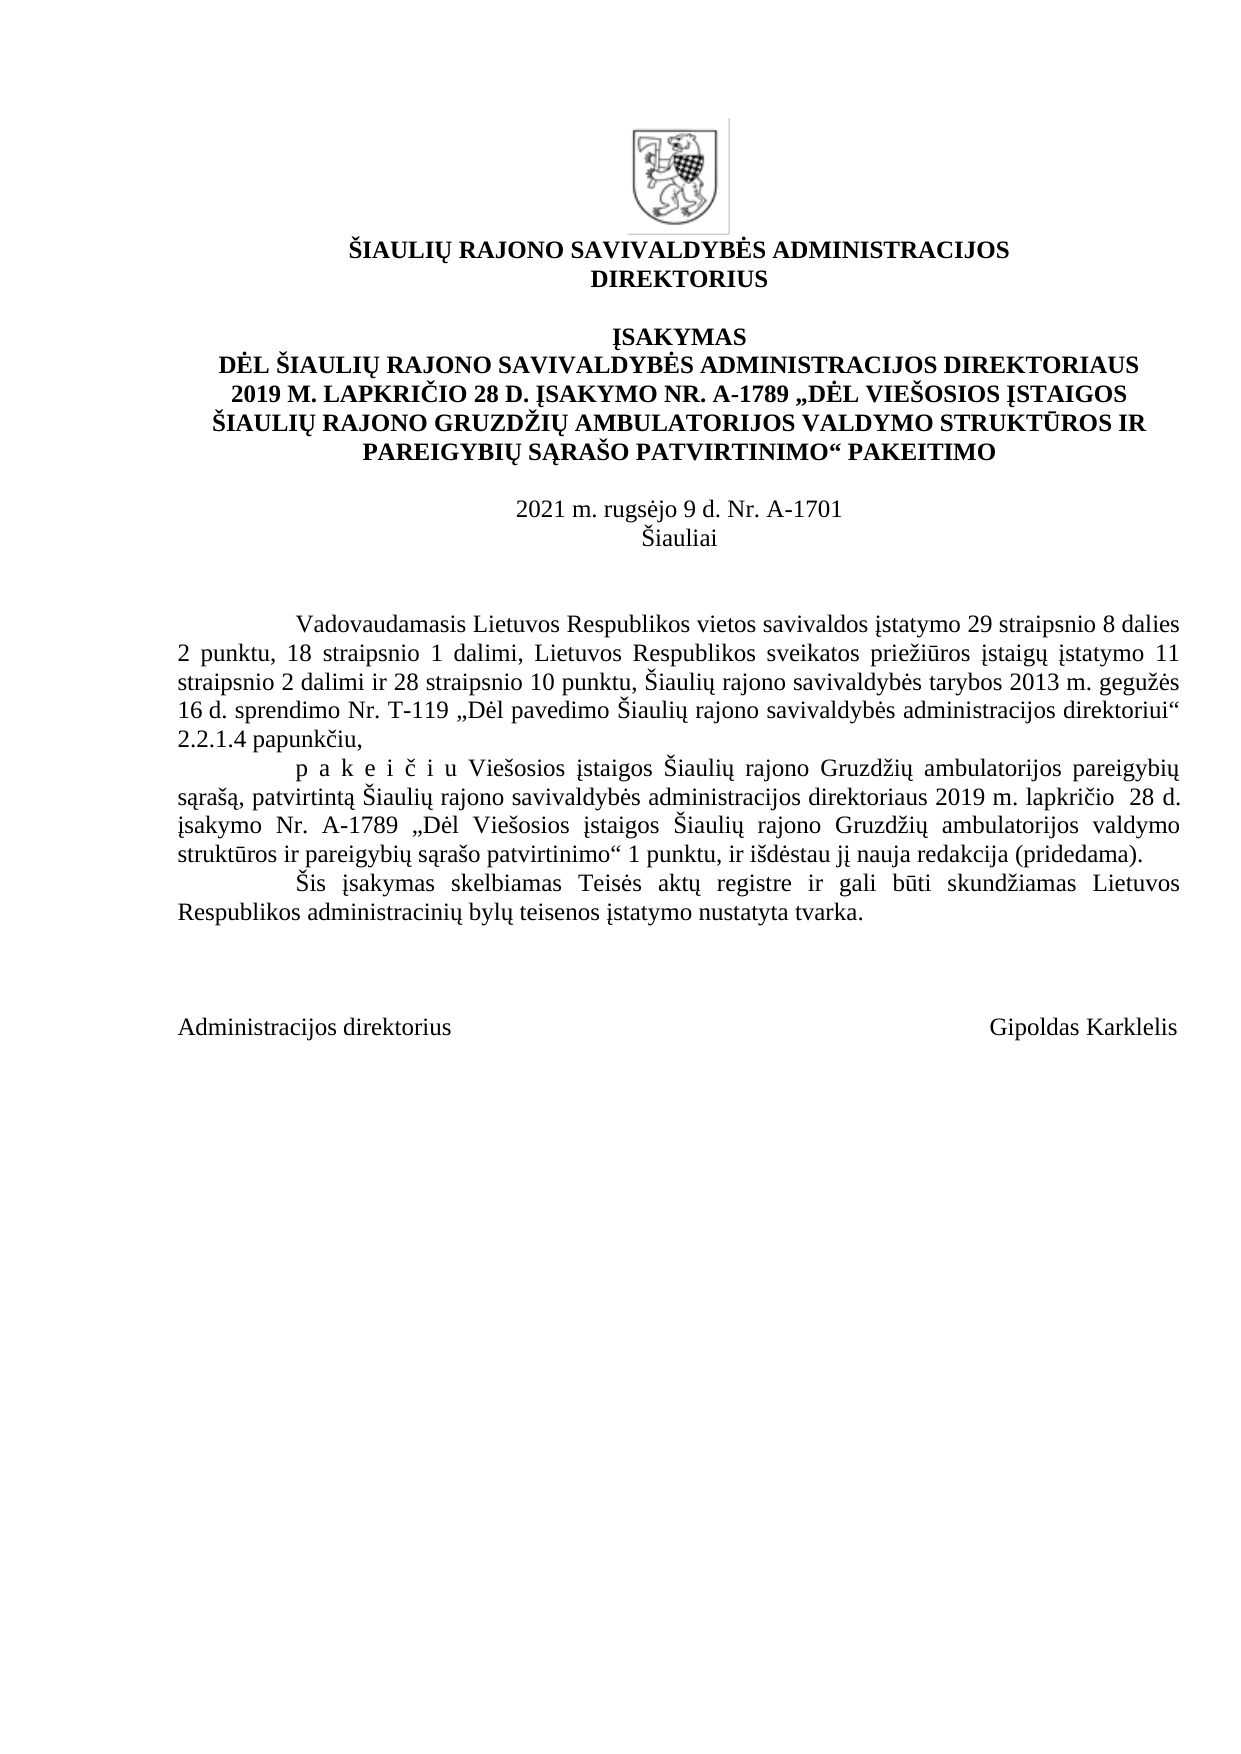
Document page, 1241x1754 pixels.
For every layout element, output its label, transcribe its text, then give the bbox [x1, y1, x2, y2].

text ŠIAULIŲ RAJONO SAVIVALDYBĖS ADMINISTRACIJOS [177, 235, 1181, 264]
text Šiauliai [177, 523, 1181, 552]
text 2021 m. rugsėjo 9 d. Nr. A-1701 [177, 494, 1181, 523]
text Administracijos direktorius Gipoldas Karklelis [177, 1012, 1181, 1040]
text DIREKTORIUS [177, 264, 1181, 293]
text Šis įsakymas skelbiamas Teisės aktų registre ir gali būti skundžiamas Lietuvos Respublikos administracinių bylų teisenos įstatymo nustatyta tvarka. [177, 868, 1181, 925]
text Dėl ŠIAULIŲ RAJONO SAVIVALDYBĖS ADMINISTRACIJOS DIREKTORIAUS 2019 M. lapkričio 28 D. ĮSAKYMO NR. a-1789 „DĖL VIEŠOSIOS ĮSTAIGOS ŠIAULIŲ RAJONO GRUZDŽIŲ AMBULATORIJOS VALDYMO STRUKTŪROS IR PAREIGYBIŲ SĄRAŠO PATVIRTINIMO“ PAKEITIMO [177, 350, 1181, 465]
text ĮSAKYMAS [177, 322, 1181, 350]
text p a k e i č i u Viešosios įstaigos Šiaulių rajono Gruzdžių ambulatorijos pareigybių sąrašą, patvirtintą Šiaulių rajono savivaldybės administracijos direktoriaus 2019 m. lapkričio 28 d. įsakymo Nr. A-1789 „Dėl Viešosios įstaigos Šiaulių rajono Gruzdžių ambulatorijos valdymo struktūros ir pareigybių sąrašo patvirtinimo“ 1 punktu, ir išdėstau jį nauja redakcija (pridedama). [177, 753, 1181, 868]
text Vadovaudamasis Lietuvos Respublikos vietos savivaldos įstatymo 29 straipsnio 8 dalies 2 punktu, 18 straipsnio 1 dalimi, Lietuvos Respublikos sveikatos priežiūros įstaigų įstatymo 11 straipsnio 2 dalimi ir 28 straipsnio 10 punktu, Šiaulių rajono savivaldybės tarybos 2013 m. gegužės 16 d. sprendimo Nr. T-119 „Dėl pavedimo Šiaulių rajono savivaldybės administracijos direktoriui“ 2.2.1.4 papunkčiu, [177, 609, 1181, 753]
